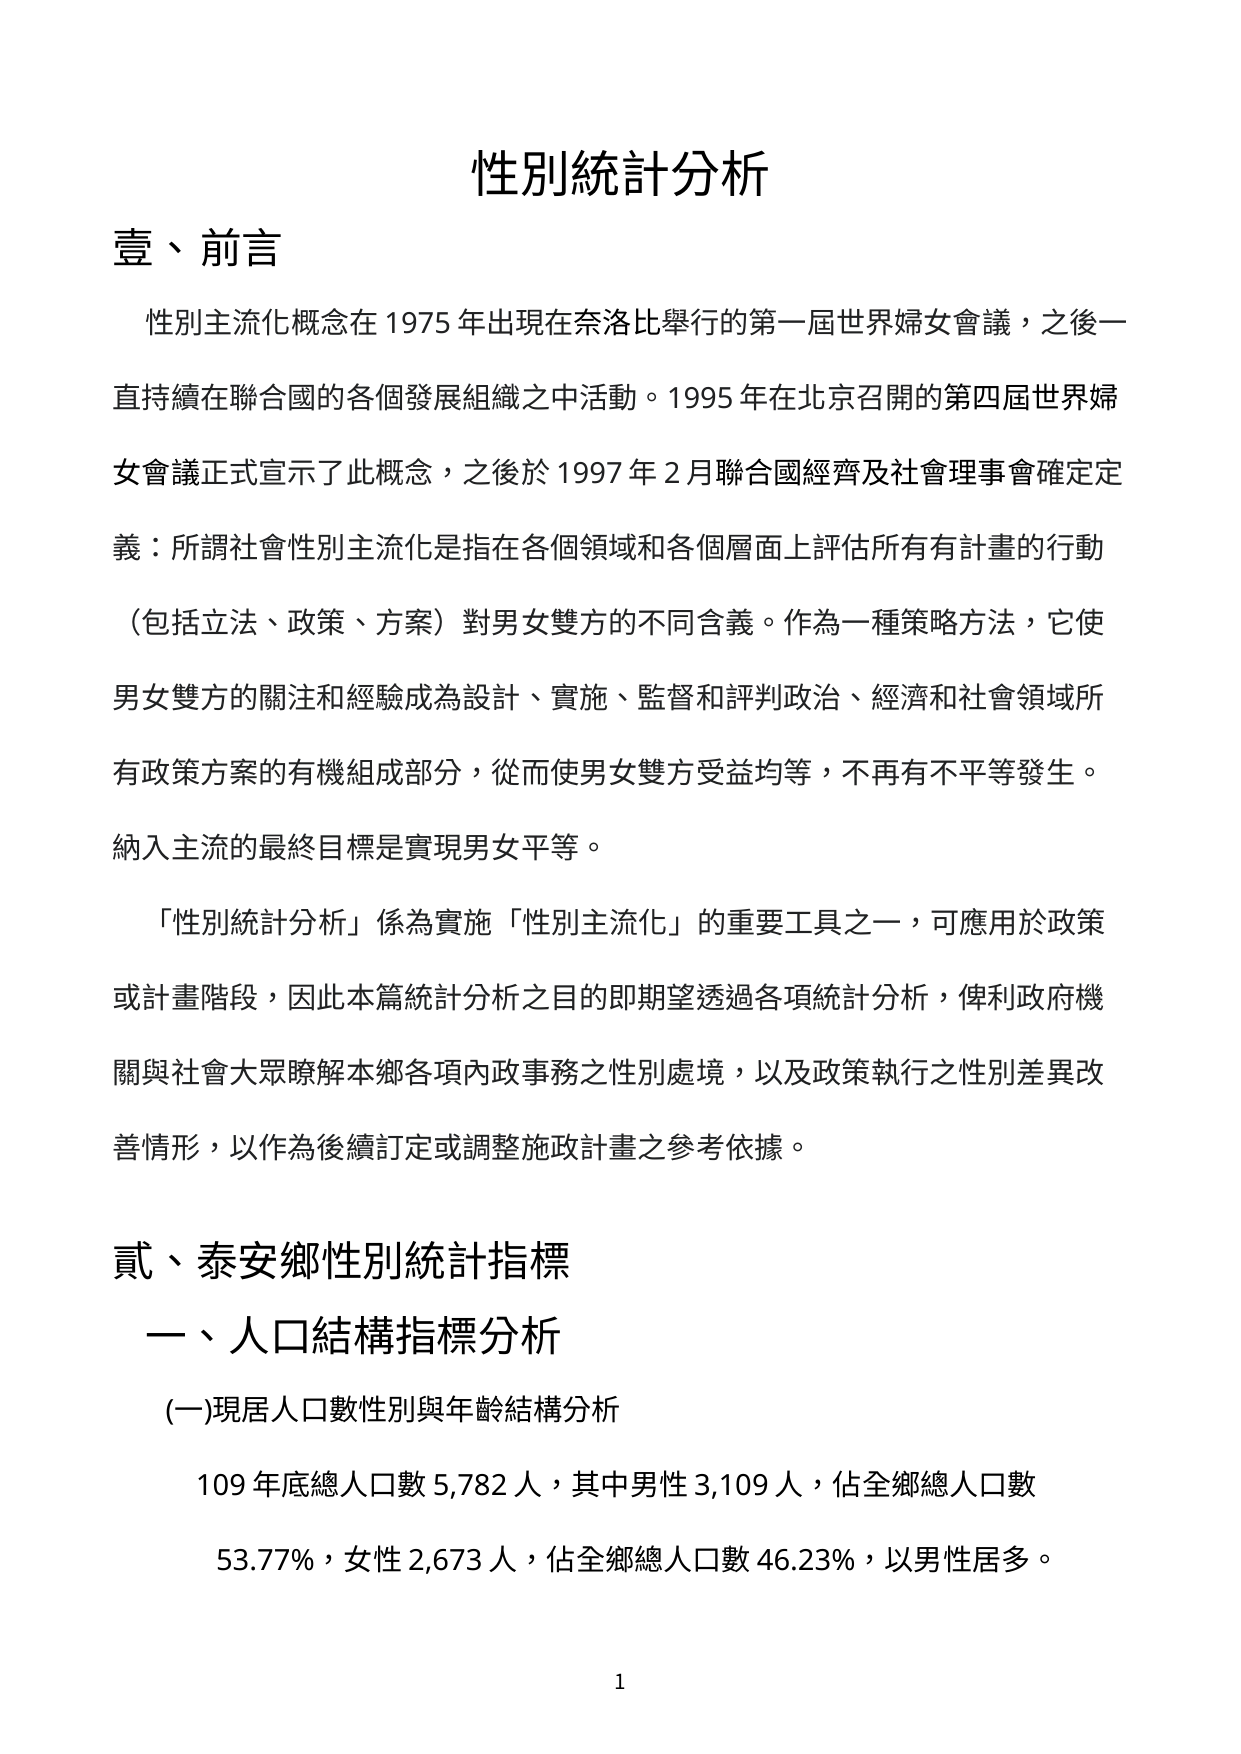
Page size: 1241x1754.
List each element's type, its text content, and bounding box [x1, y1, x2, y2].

text 性別主流化概念在1975年出現在奈洛比舉行的第一屆世界婦女會議，之後一直持續在聯合國的各個發展組織之中活動。1995年在北京召開的第四屆世界婦女會議正式宣示了此概念，之後於1997年2月聯合國經齊及社會理事會確定定義：所謂社會性別主流化是指在各個領域和各個層面上評估所有有計畫的行動（包括立法、政策、方案）對男女雙方的不同含義。作為一種策略方法，它使男女雙方的關注和經驗成為設計、實施、監督和評判政治、經濟和社會領域所有政策方案的有機組成部分，從而使男女雙方受益均等，不再有不平等發生。納入主流的最終目標是實現男女平等。 [112, 277, 1128, 877]
text 一、人口結構指標分析 [112, 1289, 1128, 1364]
list 前言 [112, 202, 1128, 277]
text 性別統計分析 [112, 127, 1128, 202]
text 貳、泰安鄉性別統計指標 [112, 1214, 1128, 1289]
text (一)現居人口數性別與年齡結構分析 [112, 1364, 1128, 1439]
text 109年底總人口數5,782人，其中男性3,109人，佔全鄉總人口數53.77%，女性2,673人，佔全鄉總人口數46.23%，以男性居多。 [112, 1439, 1128, 1589]
text 「性別統計分析」係為實施「性別主流化」的重要工具之一，可應用於政策或計畫階段，因此本篇統計分析之目的即期望透過各項統計分析，俾利政府機關與社會大眾瞭解本鄉各項內政事務之性別處境，以及政策執行之性別差異改善情形，以作為後續訂定或調整施政計畫之參考依據。 [112, 877, 1128, 1177]
